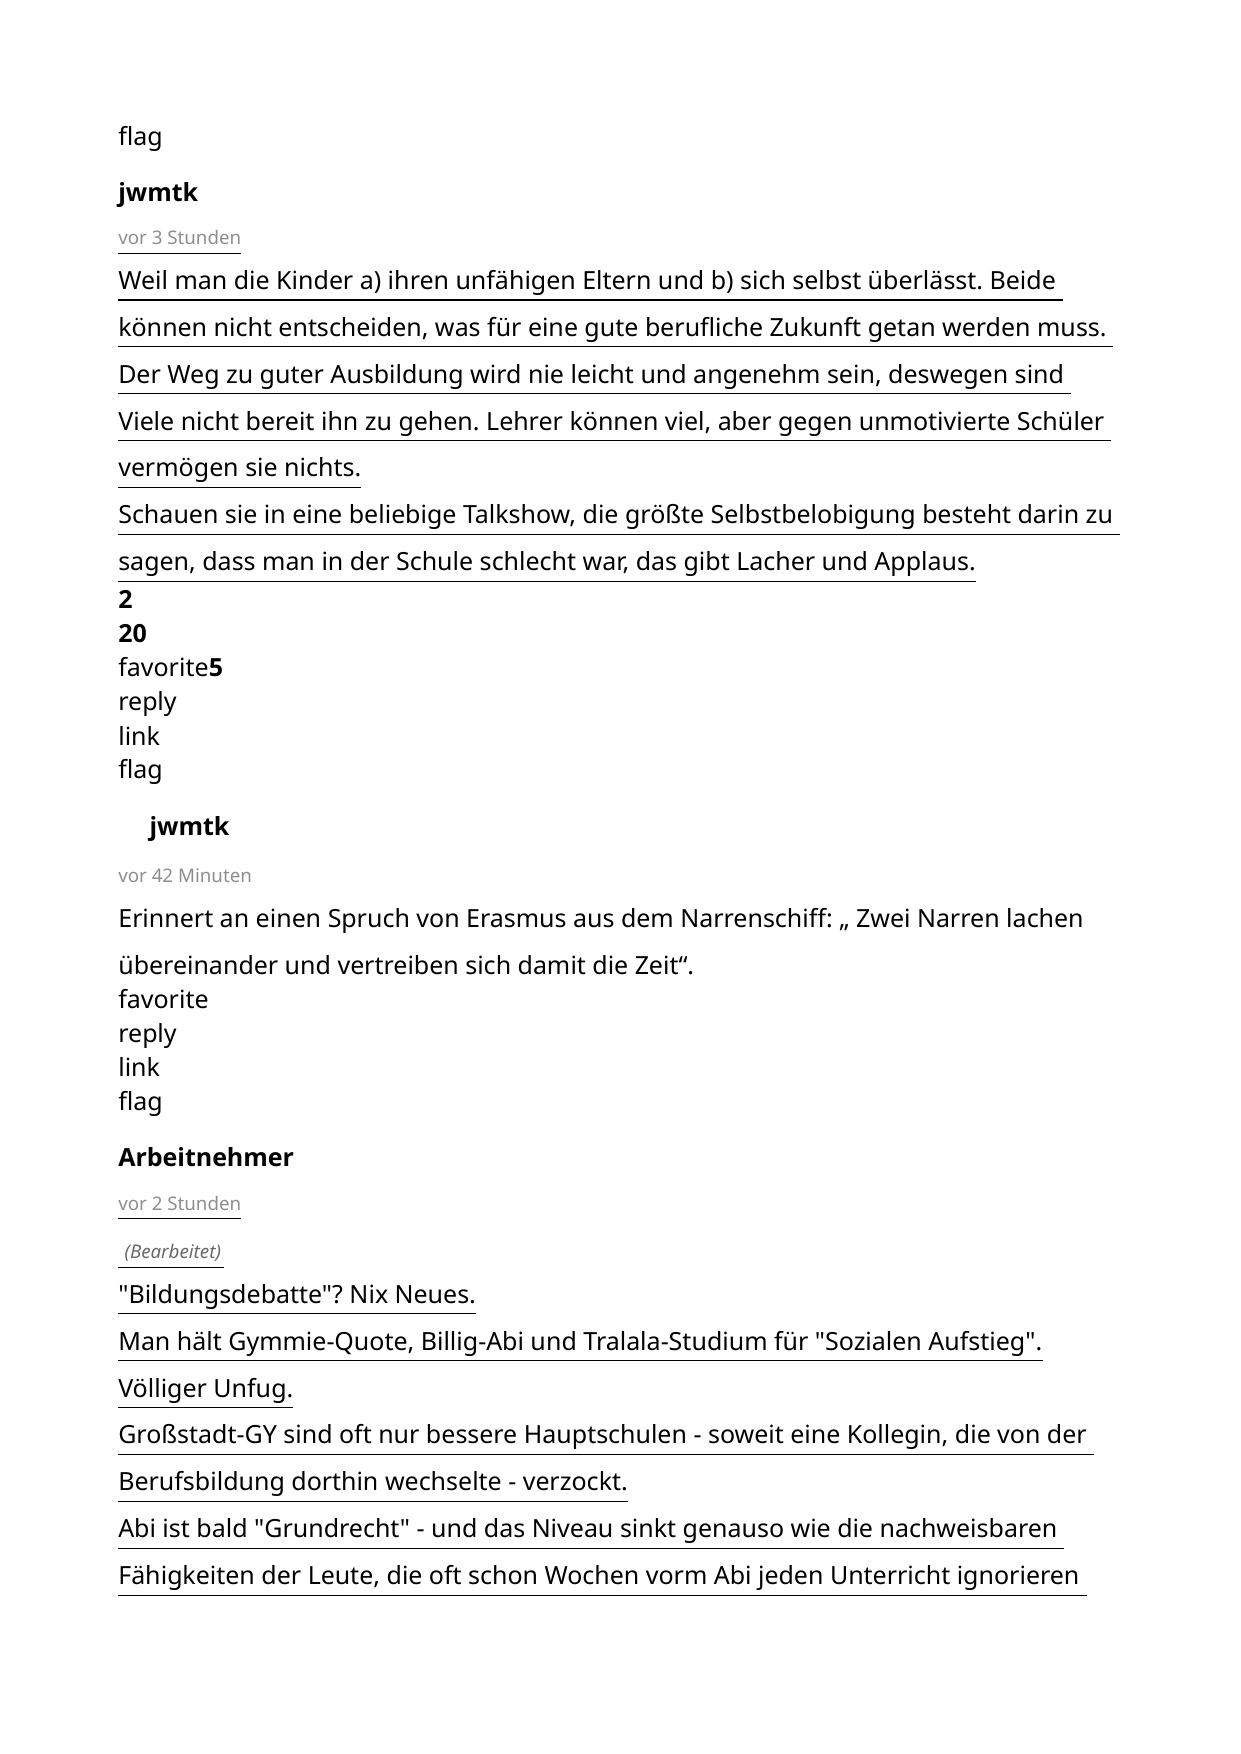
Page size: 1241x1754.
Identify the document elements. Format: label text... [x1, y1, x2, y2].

text reply [118, 1016, 1122, 1050]
text link [118, 1050, 1122, 1084]
text flag [118, 118, 1122, 152]
text vor 42 Minuten [118, 858, 1122, 888]
text flag [118, 1084, 1122, 1118]
text favorite5 [118, 650, 1122, 684]
text link [118, 718, 1122, 752]
text vor 2 Stunden [118, 1190, 1122, 1219]
text jwmtk [118, 168, 1114, 208]
text "Bildungsdebatte"? Nix Neues. Man hält Gymmie-Quote, Billig-Abi und Tralala-Studium für "Sozialen Aufstieg". Völliger Unfug. Großstadt-GY sind oft nur bessere Hauptschulen - soweit eine Kollegin, die von der Berufsbildung dorthin wechselte - verzockt. Abi ist bald "Grundrecht" - und das Niveau sinkt genauso wie die nachweisbaren Fähigkeiten der Leute, die oft schon Wochen vorm Abi jeden Unterricht ignorieren [118, 1268, 1122, 1596]
text 2 [118, 582, 1122, 616]
text 20 [118, 616, 1122, 650]
text flag [118, 752, 1122, 786]
text (Bearbeitet) [118, 1235, 1122, 1268]
text reply [118, 684, 1122, 718]
text Erinnert an einen Spruch von Erasmus aus dem Narrenschiff: „ Zwei Narren lachen übereinander und vertreiben sich damit die Zeit“. [118, 888, 1122, 982]
text Weil man die Kinder a) ihren unfähigen Eltern und b) sich selbst überlässt. Beide können nicht entscheiden, was für eine gute berufliche Zukunft getan werden muss. Der Weg zu guter Ausbildung wird nie leicht und angenehm sein, deswegen sind Viele nicht bereit ihn zu gehen. Lehrer können viel, aber gegen unmotivierte Schüler vermögen sie nichts. Schauen sie in eine beliebige Talkshow, die größte Selbstbelobigung besteht darin zu sagen, dass man in der Schule schlecht war, das gibt Lacher und Applaus. [118, 254, 1122, 582]
text vor 3 Stunden [118, 224, 1122, 254]
text jwmtk [149, 802, 1114, 842]
text favorite [118, 982, 1122, 1016]
text Arbeitnehmer [118, 1133, 1114, 1174]
